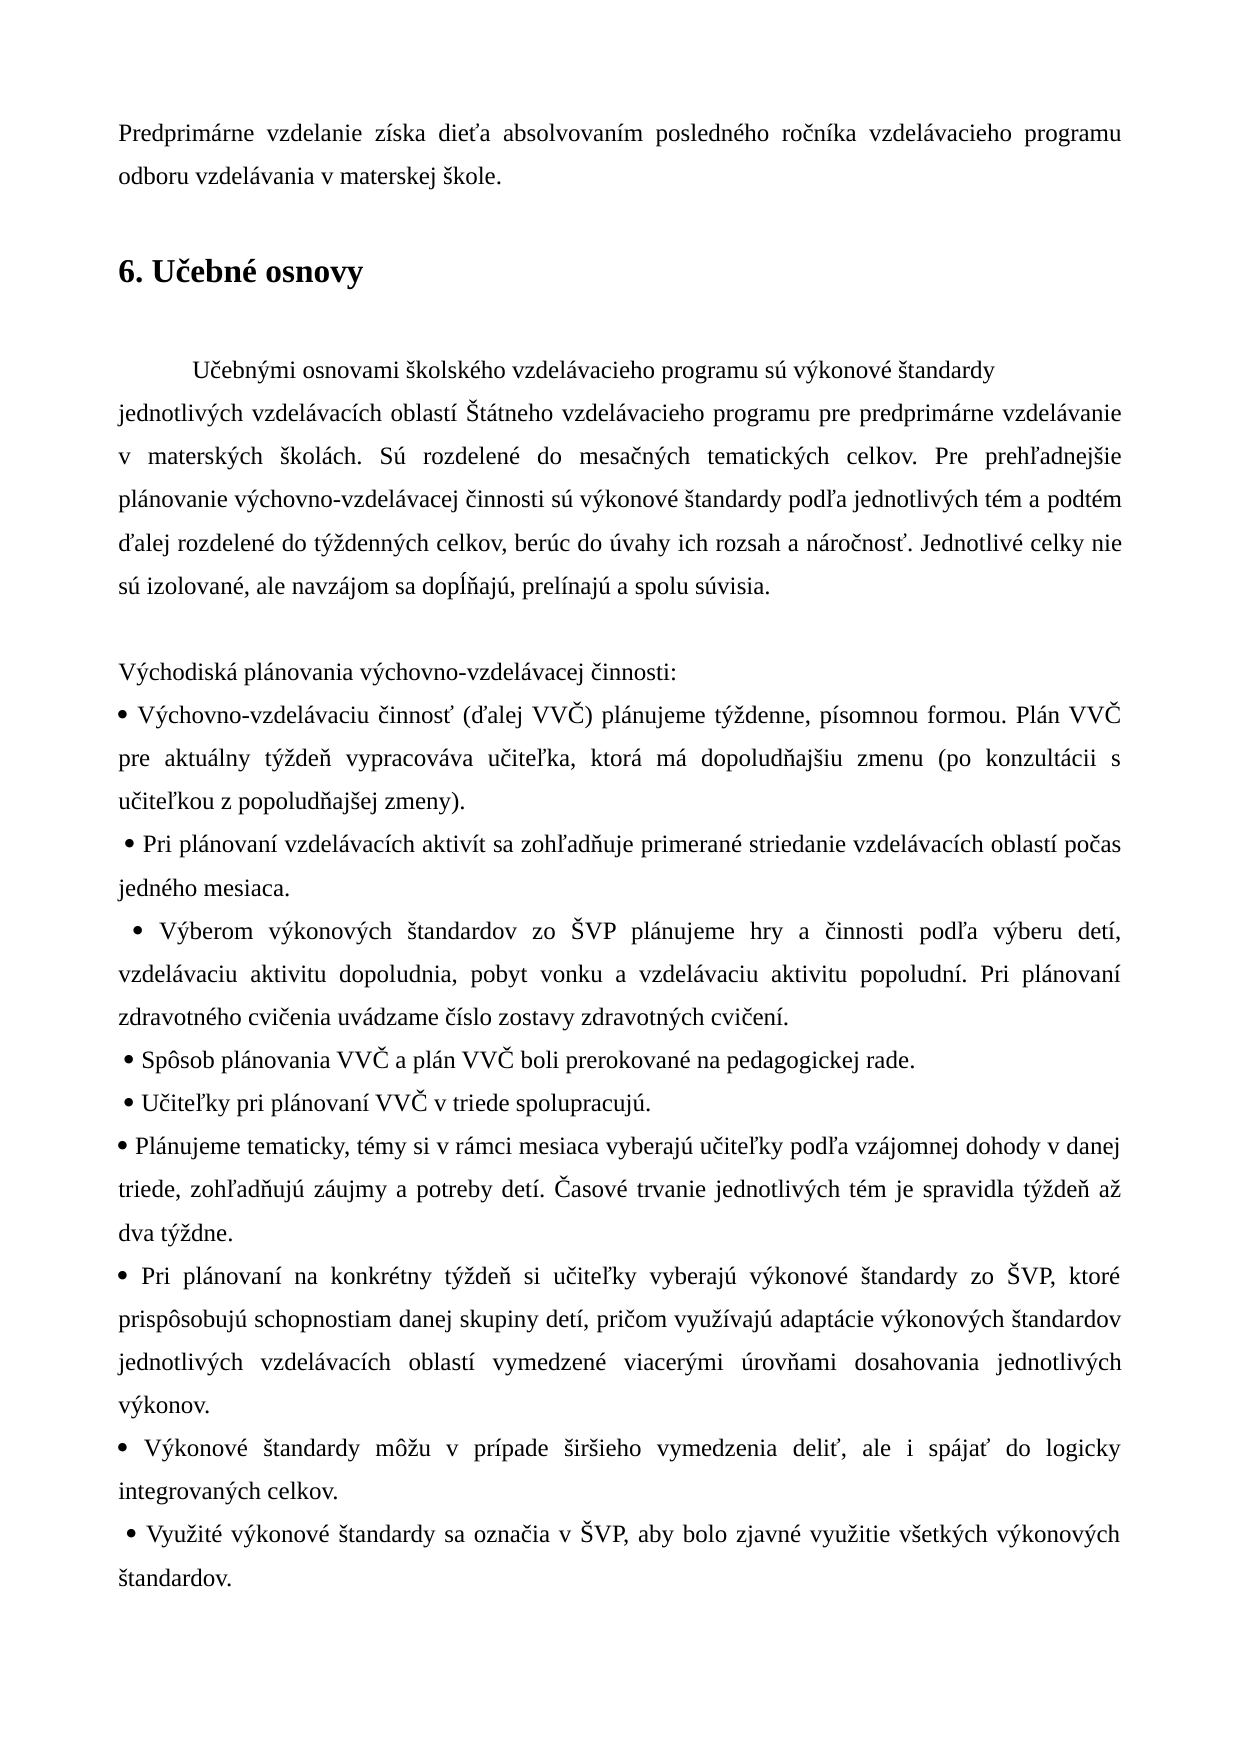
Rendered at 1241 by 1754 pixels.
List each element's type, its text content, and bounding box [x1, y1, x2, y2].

text  Výkonové štandardy môžu v prípade širšieho vymedzenia deliť, ale i spájať do logicky integrovaných celkov. [118, 1433, 1122, 1505]
text  Plánujeme tematicky, témy si v rámci mesiaca vyberajú učiteľky podľa vzájomnej dohody v danej triede, zohľadňujú záujmy a potreby detí. Časové trvanie jednotlivých tém je spravidla týždeň až dva týždne. [118, 1131, 1122, 1246]
text  Výberom výkonových štandardov zo ŠVP plánujeme hry a činnosti podľa výberu detí, vzdelávaciu aktivitu dopoludnia, pobyt vonku a vzdelávaciu aktivitu popoludní. Pri plánovaní zdravotného cvičenia uvádzame číslo zostavy zdravotných cvičení. [118, 916, 1122, 1031]
text  Pri plánovaní na konkrétny týždeň si učiteľky vyberajú výkonové štandardy zo ŠVP, ktoré prispôsobujú schopnostiam danej skupiny detí, pričom využívajú adaptácie výkonových štandardov jednotlivých vzdelávacích oblastí vymedzené viacerými úrovňami dosahovania jednotlivých výkonov. [118, 1261, 1122, 1419]
text  Využité výkonové štandardy sa označia v ŠVP, aby bolo zjavné využitie všetkých výkonových štandardov. [118, 1519, 1122, 1591]
text  Učiteľky pri plánovaní VVČ v triede spolupracujú. [118, 1088, 1122, 1117]
text Východiská plánovania výchovno-vzdelávacej činnosti: [118, 657, 1122, 686]
text  Pri plánovaní vzdelávacích aktivít sa zohľadňuje primerané striedanie vzdelávacích oblastí počas jedného mesiaca. [118, 829, 1122, 901]
text  Spôsob plánovania VVČ a plán VVČ boli prerokované na pedagogickej rade. [118, 1045, 1122, 1074]
text 6. Učebné osnovy [118, 251, 1122, 289]
text Učebnými osnovami školského vzdelávacieho programu sú výkonové štandardy [118, 355, 1122, 384]
text jednotlivých vzdelávacích oblastí Štátneho vzdelávacieho programu pre predprimárne vzdelávanie v materských školách. Sú rozdelené do mesačných tematických celkov. Pre prehľadnejšie plánovanie výchovno-vzdelávacej činnosti sú výkonové štandardy podľa jednotlivých tém a podtém ďalej rozdelené do týždenných celkov, berúc do úvahy ich rozsah a náročnosť. Jednotlivé celky nie sú izolované, ale navzájom sa dopĺňajú, prelínajú a spolu súvisia. [118, 398, 1122, 599]
text Predprimárne vzdelanie získa dieťa absolvovaním posledného ročníka vzdelávacieho programu odboru vzdelávania v materskej škole. [118, 118, 1122, 190]
text  Výchovno-vzdelávaciu činnosť (ďalej VVČ) plánujeme týždenne, písomnou formou. Plán VVČ pre aktuálny týždeň vypracováva učiteľka, ktorá má dopoludňajšiu zmenu (po konzultácii s učiteľkou z popoludňajšej zmeny). [118, 700, 1122, 815]
